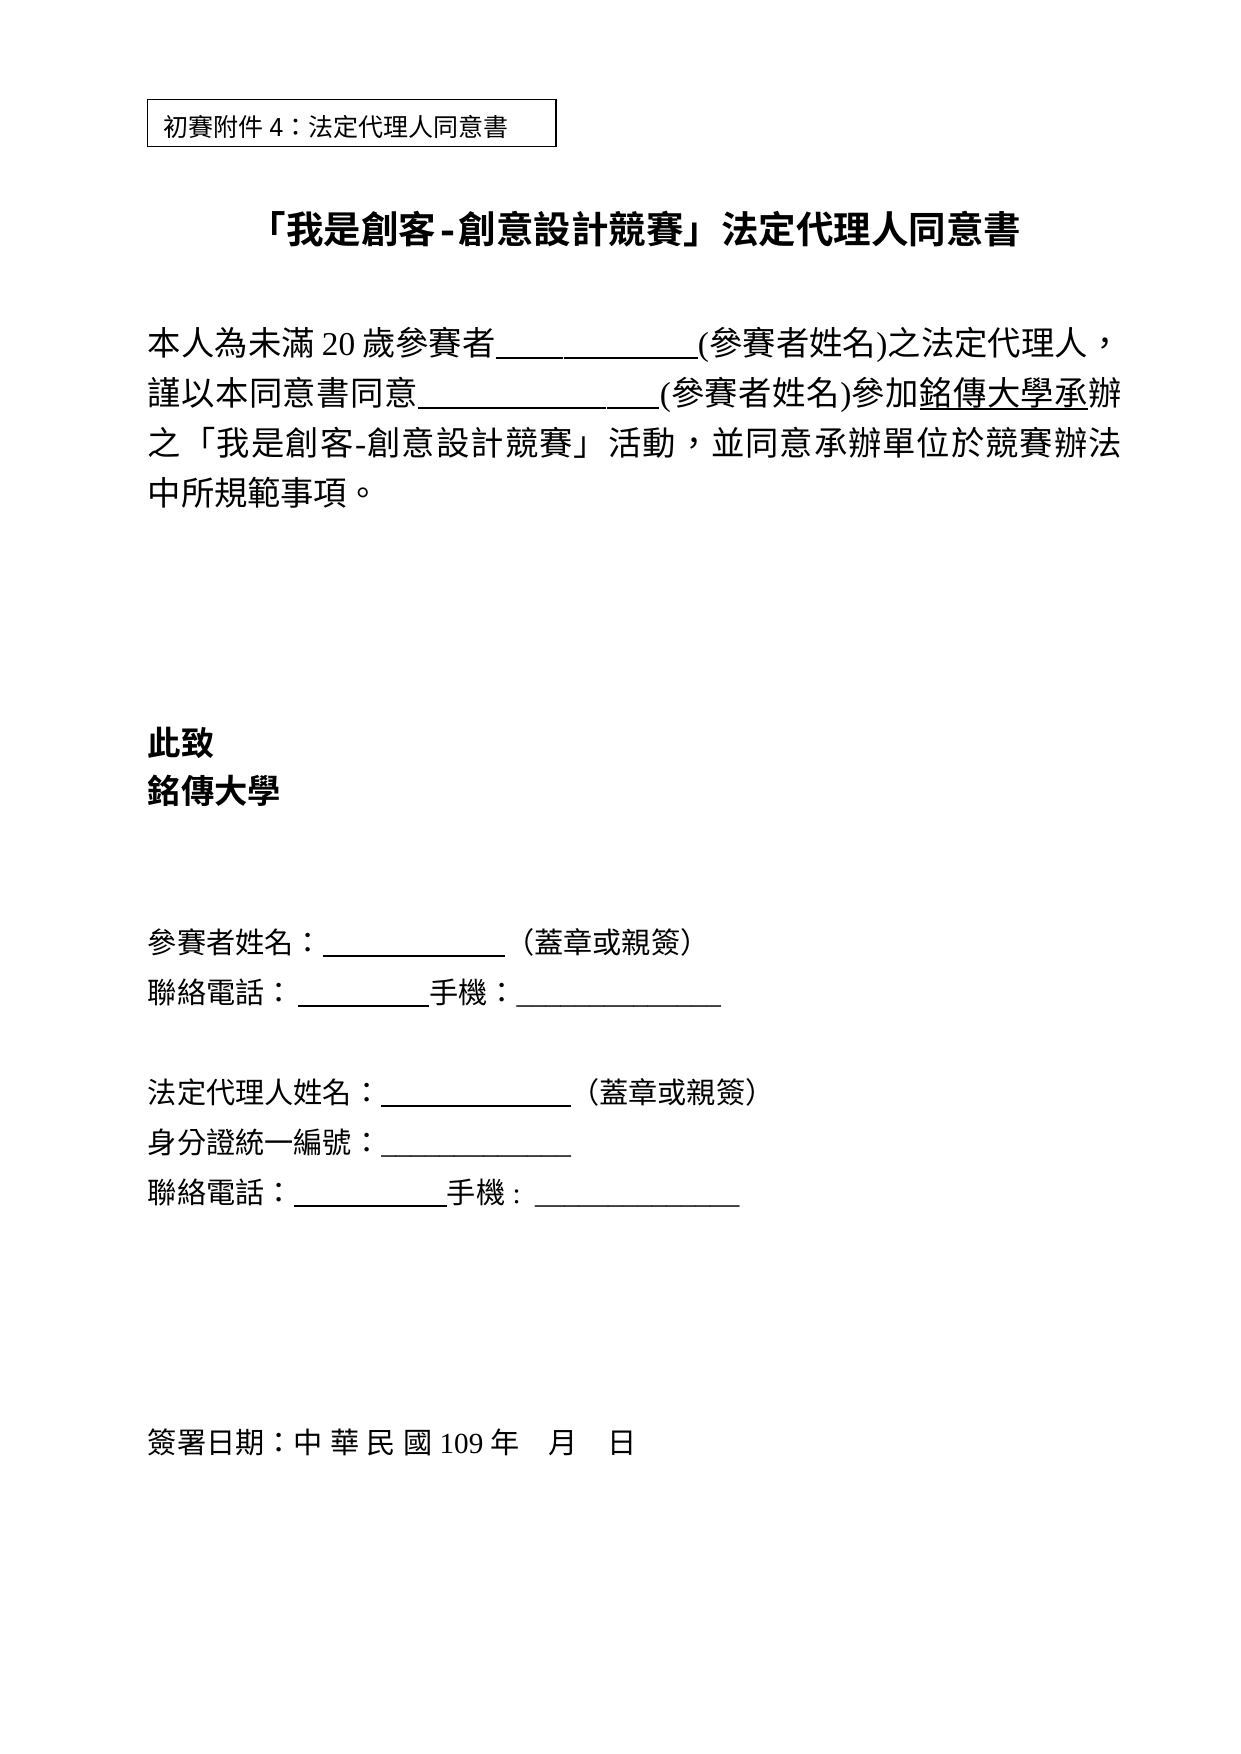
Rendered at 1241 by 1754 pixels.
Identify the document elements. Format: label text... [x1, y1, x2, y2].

text 聯絡電話： 手機：______________ [148, 963, 1122, 1013]
text 聯絡電話： 手機 : ______________ [148, 1163, 1122, 1213]
text 法定代理人姓名： （蓋章或親簽） [148, 1063, 1122, 1113]
text 銘傳大學 [148, 765, 1122, 813]
text 身分證統一編號：_____________ [148, 1113, 1122, 1163]
text 簽署日期：中 華 民 國 109 年 月 日 [148, 1413, 1122, 1463]
subtitle 「我是創客-創意設計競賽」法定代理人同意書 [148, 200, 1122, 254]
text 初賽附件4：法定代理人同意書 [163, 107, 540, 138]
text 此致 [148, 715, 1122, 765]
text 本人為未滿20歲參賽者 (參賽者姓名)之法定代理人，謹以本同意書同意 (參賽者姓名)參加銘傳大學承辦之「我是創客-創意設計競賽」活動，並同意承辦單位於競賽辦法中所規範事項。 [148, 315, 1122, 515]
text 參賽者姓名： （蓋章或親簽） [148, 913, 1122, 963]
